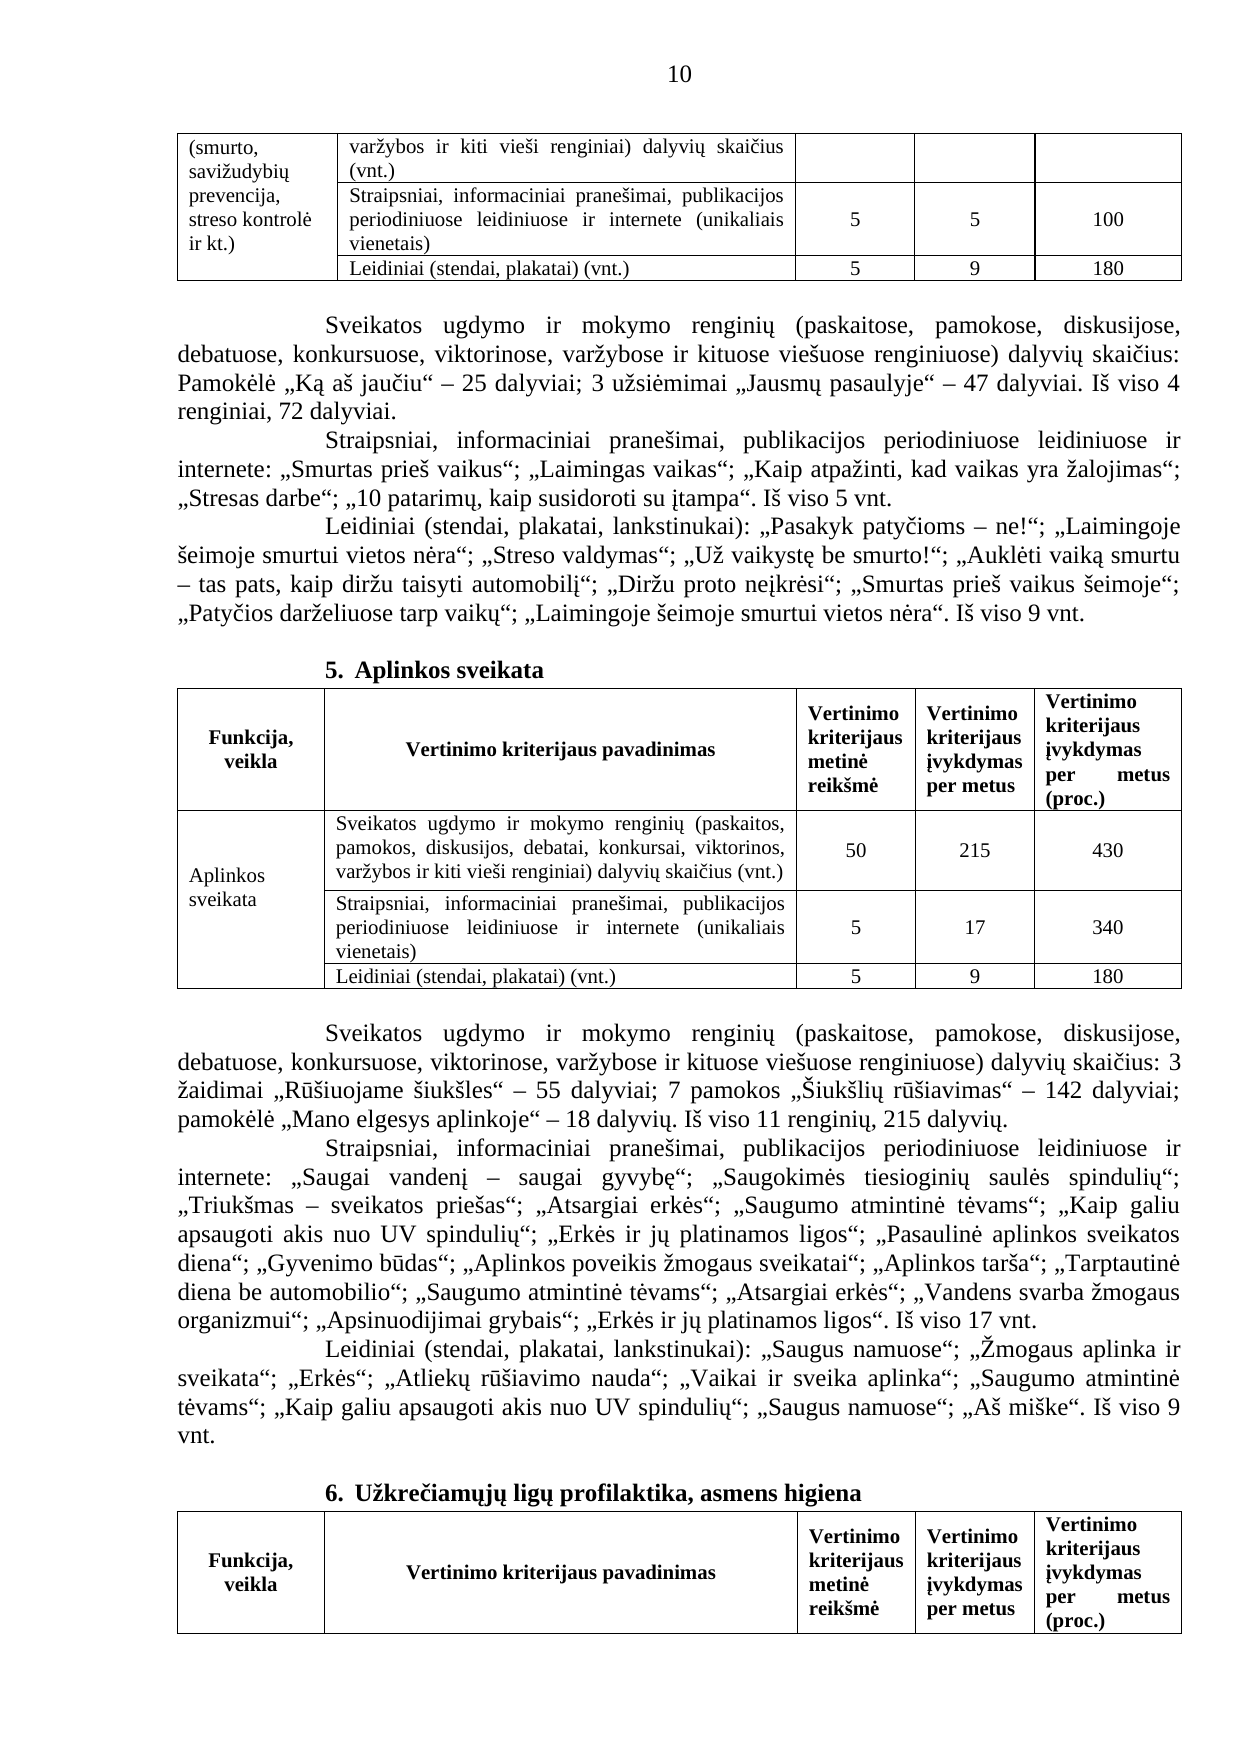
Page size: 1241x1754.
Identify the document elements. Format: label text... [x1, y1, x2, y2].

table_header Vertinimo kriterijaus pavadinimas [325, 689, 796, 809]
table_cell Aplinkos sveikata [178, 811, 324, 988]
table_header Vertinimo kriterijaus metinė reikšmė [797, 689, 915, 809]
table_cell Straipsniai, informaciniai pranešimai, publikacijos periodiniuose leidiniuose ir internete (unikaliais vienetais) [338, 183, 795, 255]
text 6. Užkrečiamųjų ligų profilaktika, asmens higiena [244, 1478, 1181, 1507]
text Sveikatos ugdymo ir mokymo renginių (paskaitose, pamokose, diskusijose, debatuose, konkursuose, viktorinose, varžybose ir kituose viešuose renginiuose) dalyvių skaičius: 3 žaidimai „Rūšiuojame šiukšles“ – 55 dalyviai; 7 pamokos „Šiukšlių rūšiavimas“ – 142 dalyviai; pamokėlė „Mano elgesys aplinkoje“ – 18 dalyvių. Iš viso 11 renginių, 215 dalyvių. [177, 1018, 1181, 1133]
table_cell varžybos ir kiti vieši renginiai) dalyvių skaičius (vnt.) [338, 134, 795, 182]
table_cell 430 [1035, 811, 1181, 890]
table_cell 340 [1035, 891, 1181, 963]
table_cell 5 [797, 964, 915, 988]
table_cell 9 [915, 256, 1034, 280]
table_cell 9 [916, 964, 1034, 988]
table_cell (smurto, savižudybių prevencija, streso kontrolė ir kt.) [178, 134, 337, 280]
table_header Vertinimo kriterijaus įvykdymas per metus [916, 689, 1034, 809]
table_cell Leidiniai (stendai, plakatai) (vnt.) [325, 964, 796, 988]
table_cell 17 [916, 891, 1034, 963]
table_header Vertinimo kriterijaus metinė reikšmė [798, 1512, 915, 1632]
table_header Vertinimo kriterijaus įvykdymas per metus [916, 1512, 1034, 1632]
table_cell 5 [796, 256, 914, 280]
text Leidiniai (stendai, plakatai, lankstinukai): „Saugus namuose“; „Žmogaus aplinka ir sveikata“; „Erkės“; „Atliekų rūšiavimo nauda“; „Vaikai ir sveika aplinka“; „Saugumo atmintinė tėvams“; „Kaip galiu apsaugoti akis nuo UV spindulių“; „Saugus namuose“; „Aš miške“. Iš viso 9 vnt. [177, 1334, 1181, 1449]
text Leidiniai (stendai, plakatai, lankstinukai): „Pasakyk patyčioms – ne!“; „Laimingoje šeimoje smurtui vietos nėra“; „Streso valdymas“; „Už vaikystę be smurto!“; „Auklėti vaiką smurtu – tas pats, kaip diržu taisyti automobilį“; „Diržu proto neįkrėsi“; „Smurtas prieš vaikus šeimoje“; „Patyčios darželiuose tarp vaikų“; „Laimingoje šeimoje smurtui vietos nėra“. Iš viso 9 vnt. [177, 511, 1181, 626]
table_cell [796, 134, 914, 182]
table_cell 5 [915, 183, 1034, 255]
text Straipsniai, informaciniai pranešimai, publikacijos periodiniuose leidiniuose ir internete: „Smurtas prieš vaikus“; „Laimingas vaikas“; „Kaip atpažinti, kad vaikas yra žalojimas“; „Stresas darbe“; „10 patarimų, kaip susidoroti su įtampa“. Iš viso 5 vnt. [177, 425, 1181, 511]
text 5. Aplinkos sveikata [244, 655, 1181, 684]
table_cell Straipsniai, informaciniai pranešimai, publikacijos periodiniuose leidiniuose ir internete (unikaliais vienetais) [325, 891, 796, 963]
table_cell [915, 134, 1034, 182]
table_header Funkcija, veikla [178, 1512, 324, 1632]
table_header Vertinimo kriterijaus įvykdymas per metus (proc.) [1035, 689, 1181, 809]
table_cell 100 [1036, 183, 1181, 255]
table_cell 180 [1036, 256, 1181, 280]
text Straipsniai, informaciniai pranešimai, publikacijos periodiniuose leidiniuose ir internete: „Saugai vandenį – saugai gyvybę“; „Saugokimės tiesioginių saulės spindulių“; „Triukšmas – sveikatos priešas“; „Atsargiai erkės“; „Saugumo atmintinė tėvams“; „Kaip galiu apsaugoti akis nuo UV spindulių“; „Erkės ir jų platinamos ligos“; „Pasaulinė aplinkos sveikatos diena“; „Gyvenimo būdas“; „Aplinkos poveikis žmogaus sveikatai“; „Aplinkos tarša“; „Tarptautinė diena be automobilio“; „Saugumo atmintinė tėvams“; „Atsargiai erkės“; „Vandens svarba žmogaus organizmui“; „Apsinuodijimai grybais“; „Erkės ir jų platinamos ligos“. Iš viso 17 vnt. [177, 1133, 1181, 1334]
table_header Vertinimo kriterijaus įvykdymas per metus (proc.) [1035, 1512, 1181, 1632]
table_cell 50 [797, 811, 915, 890]
table_cell 5 [796, 183, 914, 255]
table_header Vertinimo kriterijaus pavadinimas [325, 1512, 797, 1632]
table_cell 5 [797, 891, 915, 963]
text Sveikatos ugdymo ir mokymo renginių (paskaitose, pamokose, diskusijose, debatuose, konkursuose, viktorinose, varžybose ir kituose viešuose renginiuose) dalyvių skaičius: Pamokėlė „Ką aš jaučiu“ – 25 dalyviai; 3 užsiėmimai „Jausmų pasaulyje“ – 47 dalyviai. Iš viso 4 renginiai, 72 dalyviai. [177, 310, 1181, 425]
table_cell 215 [916, 811, 1034, 890]
table_cell [1036, 134, 1181, 182]
table_header Funkcija, veikla [178, 689, 324, 809]
table_cell 180 [1035, 964, 1181, 988]
table_cell Leidiniai (stendai, plakatai) (vnt.) [338, 256, 795, 280]
table_cell Sveikatos ugdymo ir mokymo renginių (paskaitos, pamokos, diskusijos, debatai, konkursai, viktorinos, varžybos ir kiti vieši renginiai) dalyvių skaičius (vnt.) [325, 811, 796, 890]
